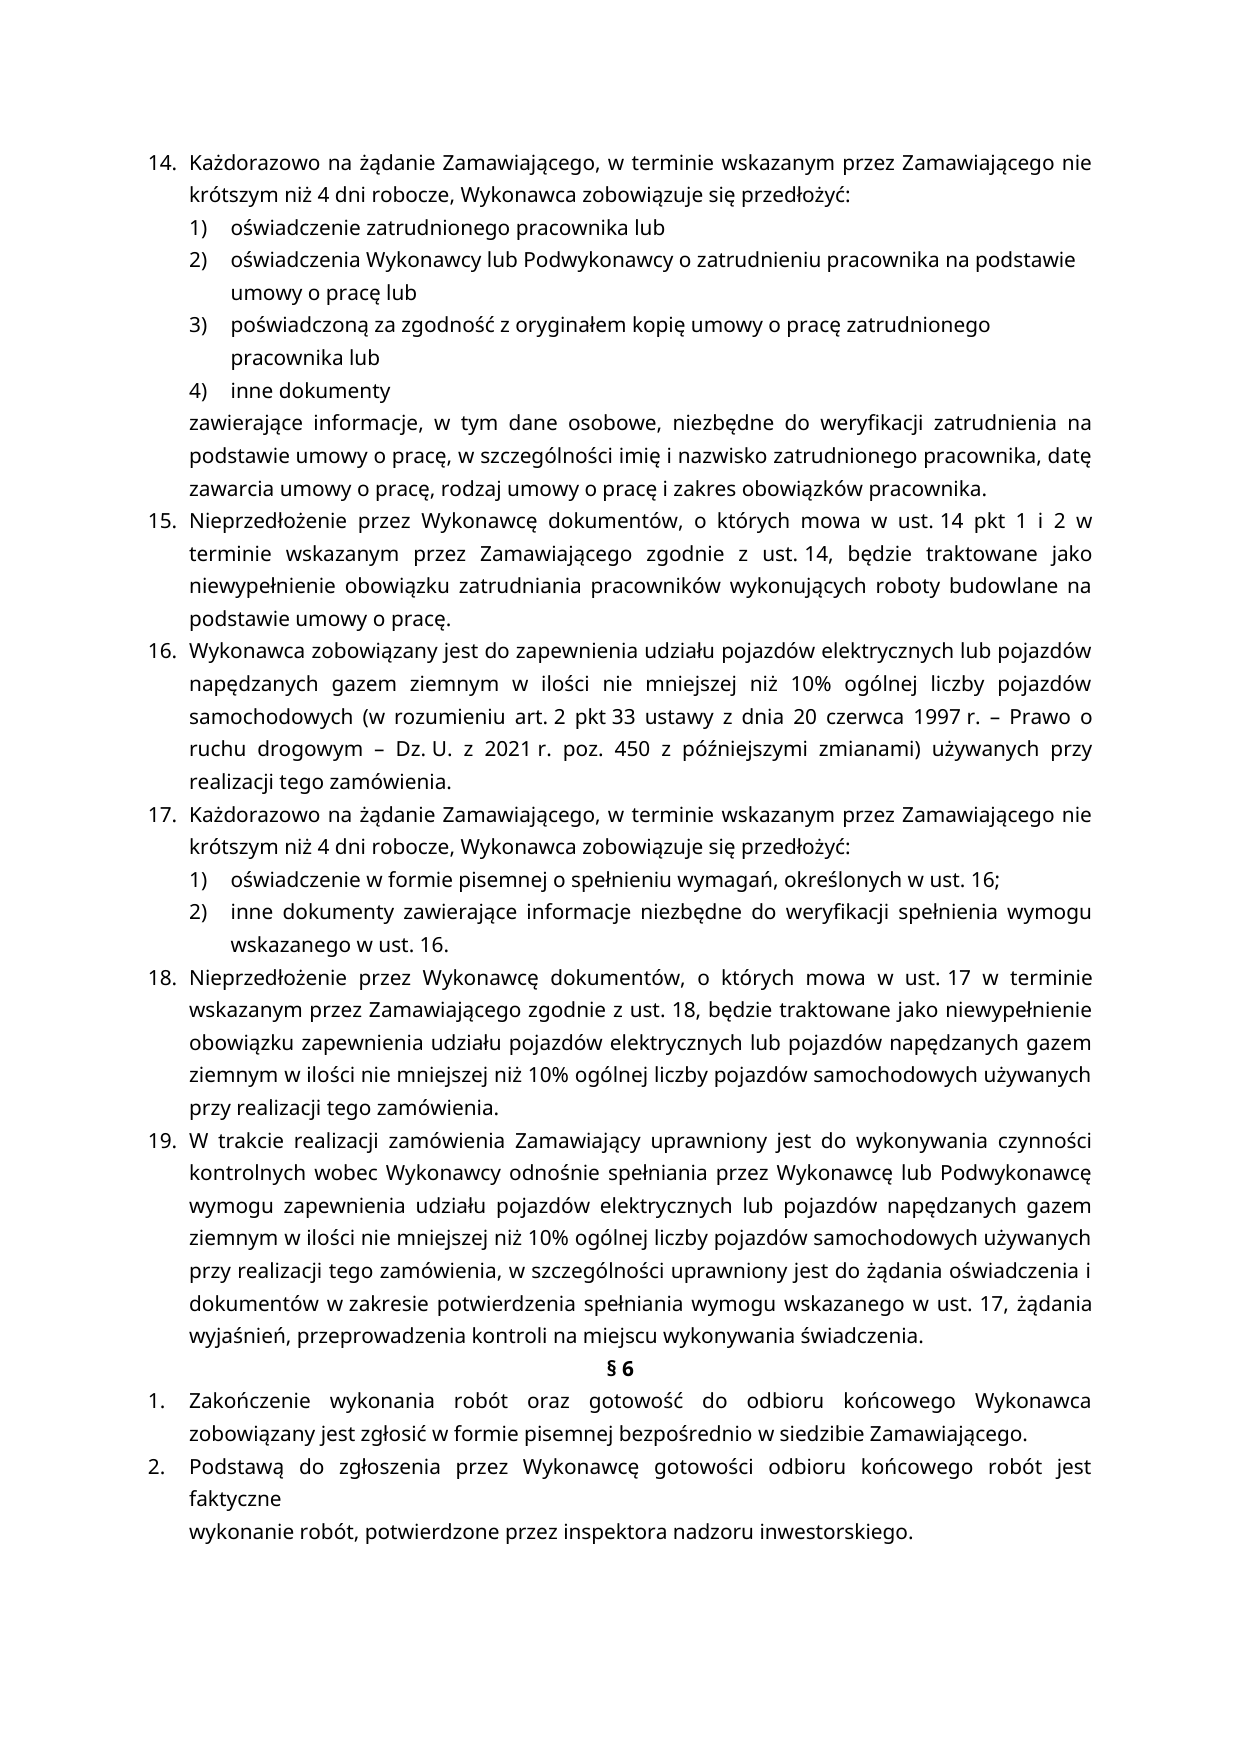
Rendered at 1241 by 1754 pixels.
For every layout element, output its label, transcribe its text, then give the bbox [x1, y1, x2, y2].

text 1. Zakończenie wykonania robót oraz gotowość do odbioru końcowego Wykonawca zobowiązany jest zgłosić w formie pisemnej bezpośrednio w siedzibie Zamawiającego. [148, 1387, 1093, 1448]
text 2. Podstawą do zgłoszenia przez Wykonawcę gotowości odbioru końcowego robót jest faktyczne wykonanie robót, potwierdzone przez inspektora nadzoru inwestorskiego. [148, 1452, 1093, 1545]
list oświadczenie zatrudnionego pracownika lub [189, 213, 1093, 241]
list oświadczenia Wykonawcy lub Podwykonawcy o zatrudnieniu pracownika na podstawie umowy o pracę lub [189, 245, 1093, 306]
list inne dokumenty [189, 376, 1093, 404]
text 17. Każdorazowo na żądanie Zamawiającego, w terminie wskazanym przez Zamawiającego nie krótszym niż 4 dni robocze, Wykonawca zobowiązuje się przedłożyć: [148, 800, 1093, 861]
text 2) inne dokumenty zawierające informacje niezbędne do weryfikacji spełnienia wymogu wskazanego w ust. 16. [189, 897, 1093, 958]
list poświadczoną za zgodność z oryginałem kopię umowy o pracę zatrudnionego pracownika lub [189, 311, 1093, 372]
text 1) oświadczenie w formie pisemnej o spełnieniu wymagań, określonych w ust. 16; [189, 865, 1093, 893]
text 19. W trakcie realizacji zamówienia Zamawiający uprawniony jest do wykonywania czynności kontrolnych wobec Wykonawcy odnośnie spełniania przez Wykonawcę lub Podwykonawcę wymogu zapewnienia udziału pojazdów elektrycznych lub pojazdów napędzanych gazem ziemnym w ilości nie mniejszej niż 10% ogólnej liczby pojazdów samochodowych używanych przy realizacji tego zamówienia, w szczególności uprawniony jest do żądania oświadczenia i dokumentów w zakresie potwierdzenia spełniania wymogu wskazanego w ust. 17, żądania wyjaśnień, przeprowadzenia kontroli na miejscu wykonywania świadczenia. [148, 1126, 1093, 1350]
text zawierające informacje, w tym dane osobowe, niezbędne do weryfikacji zatrudnienia na podstawie umowy o pracę, w szczególności imię i nazwisko zatrudnionego pracownika, datę zawarcia umowy o pracę, rodzaj umowy o pracę i zakres obowiązków pracownika. [189, 408, 1093, 502]
text 15. Nieprzedłożenie przez Wykonawcę dokumentów, o których mowa w ust. 14 pkt 1 i 2 w terminie wskazanym przez Zamawiającego zgodnie z ust. 14, będzie traktowane jako niewypełnienie obowiązku zatrudniania pracowników wykonujących roboty budowlane na podstawie umowy o pracę. [148, 506, 1093, 632]
text 16. Wykonawca zobowiązany jest do zapewnienia udziału pojazdów elektrycznych lub pojazdów napędzanych gazem ziemnym w ilości nie mniejszej niż 10% ogólnej liczby pojazdów samochodowych (w rozumieniu art. 2 pkt 33 ustawy z dnia 20 czerwca 1997 r. – Prawo o ruchu drogowym – Dz. U. z 2021 r. poz. 450 z późniejszymi zmianami) używanych przy realizacji tego zamówienia. [148, 637, 1093, 796]
text 18. Nieprzedłożenie przez Wykonawcę dokumentów, o których mowa w ust. 17 w terminie wskazanym przez Zamawiającego zgodnie z ust. 18, będzie traktowane jako niewypełnienie obowiązku zapewnienia udziału pojazdów elektrycznych lub pojazdów napędzanych gazem ziemnym w ilości nie mniejszej niż 10% ogólnej liczby pojazdów samochodowych używanych przy realizacji tego zamówienia. [148, 963, 1093, 1122]
text § 6 [148, 1354, 1093, 1382]
text 14. Każdorazowo na żądanie Zamawiającego, w terminie wskazanym przez Zamawiającego nie krótszym niż 4 dni robocze, Wykonawca zobowiązuje się przedłożyć: [148, 148, 1093, 209]
